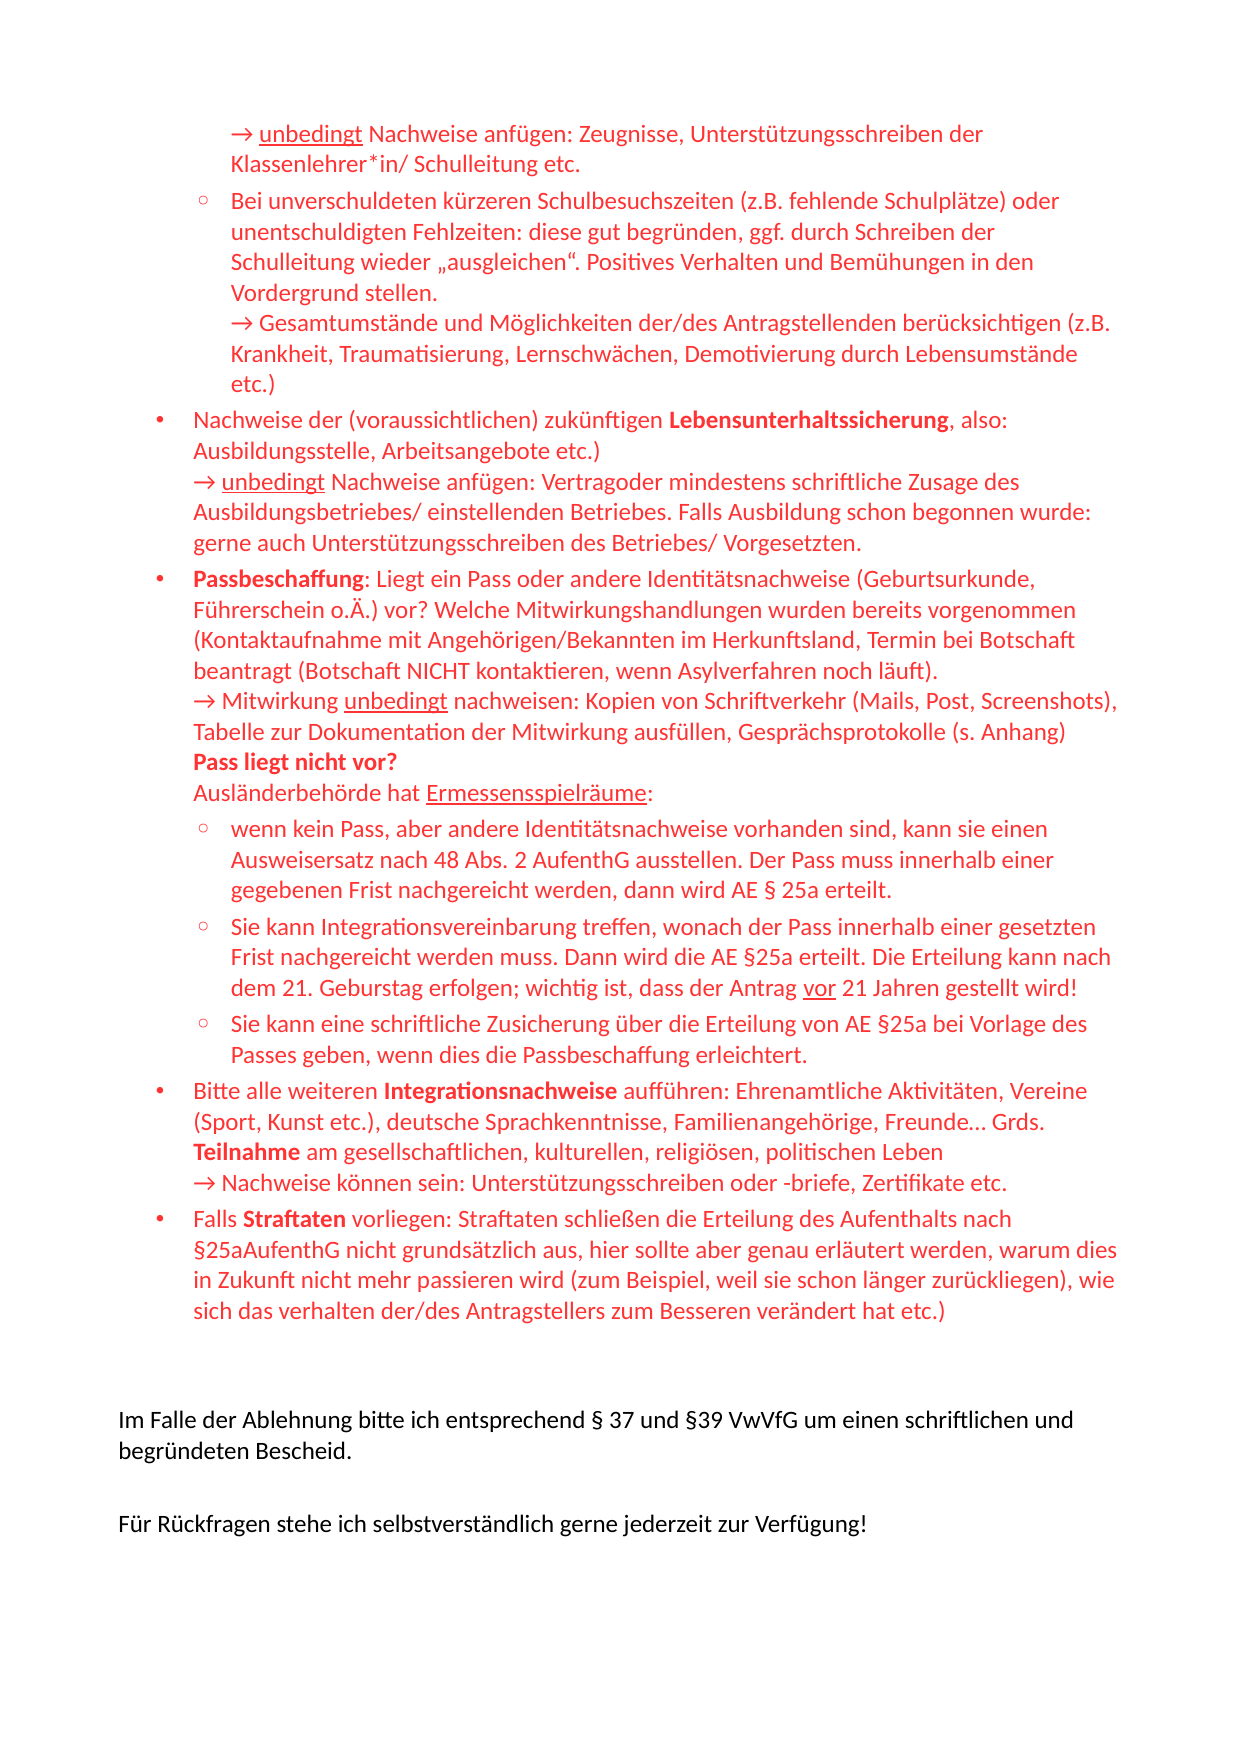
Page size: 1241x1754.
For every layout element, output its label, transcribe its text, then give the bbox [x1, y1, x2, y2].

list Falls Straftaten vorliegen: Straftaten schließen die Erteilung des Aufenthalts nach §25aAufenthG nicht grundsätzlich aus, hier sollte aber genau erläutert werden, warum dies in Zukunft nicht mehr passieren wird (zum Beispiel, weil sie schon länger zurückliegen), wie sich das verhalten der/des Antragstellers zum Besseren verändert hat etc.) [156, 1203, 1122, 1325]
list Passbeschaffung: Liegt ein Pass oder andere Identitätsnachweise (Geburtsurkunde, Führerschein o.Ä.) vor? Welche Mitwirkungshandlungen wurden bereits vorgenommen (Kontaktaufnahme mit Angehörigen/Bekannten im Herkunftsland, Termin bei Botschaft beantragt (Botschaft NICHT kontaktieren, wenn Asylverfahren noch läuft). → Mitwirkung unbedingt nachweisen: Kopien von Schriftverkehr (Mails, Post, Screenshots), Tabelle zur Dokumentation der Mitwirkung ausfüllen, Gesprächsprotokolle (s. Anhang) Pass liegt nicht vor? Ausländerbehörde hat Ermessensspielräume: [156, 563, 1122, 807]
list Sie kann Integrationsvereinbarung treffen, wonach der Pass innerhalb einer gesetzten Frist nachgereicht werden muss. Dann wird die AE §25a erteilt. Die Erteilung kann nach dem 21. Geburstag erfolgen; wichtig ist, dass der Antrag vor 21 Jahren gestellt wird! [193, 911, 1122, 1002]
list Bei unverschuldeten kürzeren Schulbesuchszeiten (z.B. fehlende Schulplätze) oder unentschuldigten Fehlzeiten: diese gut begründen, ggf. durch Schreiben der Schulleitung wieder „ausgleichen“. Positives Verhalten und Bemühungen in den Vordergrund stellen. → Gesamtumstände und Möglichkeiten der/des Antragstellenden berücksichtigen (z.B. Krankheit, Traumatisierung, Lernschwächen, Demotivierung durch Lebensumstände etc.) [193, 185, 1122, 399]
text Für Rückfragen stehe ich selbstverständlich gerne jederzeit zur Verfügung! [118, 1508, 1122, 1538]
list Bitte alle weiteren Integrationsnachweise aufführen: Ehrenamtliche Aktivitäten, Vereine (Sport, Kunst etc.), deutsche Sprachkenntnisse, Familienangehörige, Freunde… Grds. Teilnahme am gesellschaftlichen, kulturellen, religiösen, politischen Leben → Nachweise können sein: Unterstützungsschreiben oder -briefe, Zertifikate etc. [156, 1075, 1122, 1197]
list Nachweise der (voraussichtlichen) zukünftigen Lebensunterhaltssicherung, also: Ausbildungsstelle, Arbeitsangebote etc.) → unbedingt Nachweise anfügen: Vertragoder mindestens schriftliche Zusage des Ausbildungsbetriebes/ einstellenden Betriebes. Falls Ausbildung schon begonnen wurde: gerne auch Unterstützungsschreiben des Betriebes/ Vorgesetzten. [156, 405, 1122, 557]
text Im Falle der Ablehnung bitte ich entsprechend § 37 und §39 VwVfG um einen schriftlichen und begründeten Bescheid. [118, 1404, 1122, 1465]
list wenn kein Pass, aber andere Identitätsnachweise vorhanden sind, kann sie einen Ausweisersatz nach 48 Abs. 2 AufenthG ausstellen. Der Pass muss innerhalb einer gegebenen Frist nachgereicht werden, dann wird AE § 25a erteilt. [193, 813, 1122, 905]
list Sie kann eine schriftliche Zusicherung über die Erteilung von AE §25a bei Vorlage des Passes geben, wenn dies die Passbeschaffung erleichtert. [193, 1008, 1122, 1069]
list → unbedingt Nachweise anfügen: Zeugnisse, Unterstützungsschreiben der Klassenlehrer*in/ Schulleitung etc. [193, 118, 1122, 179]
